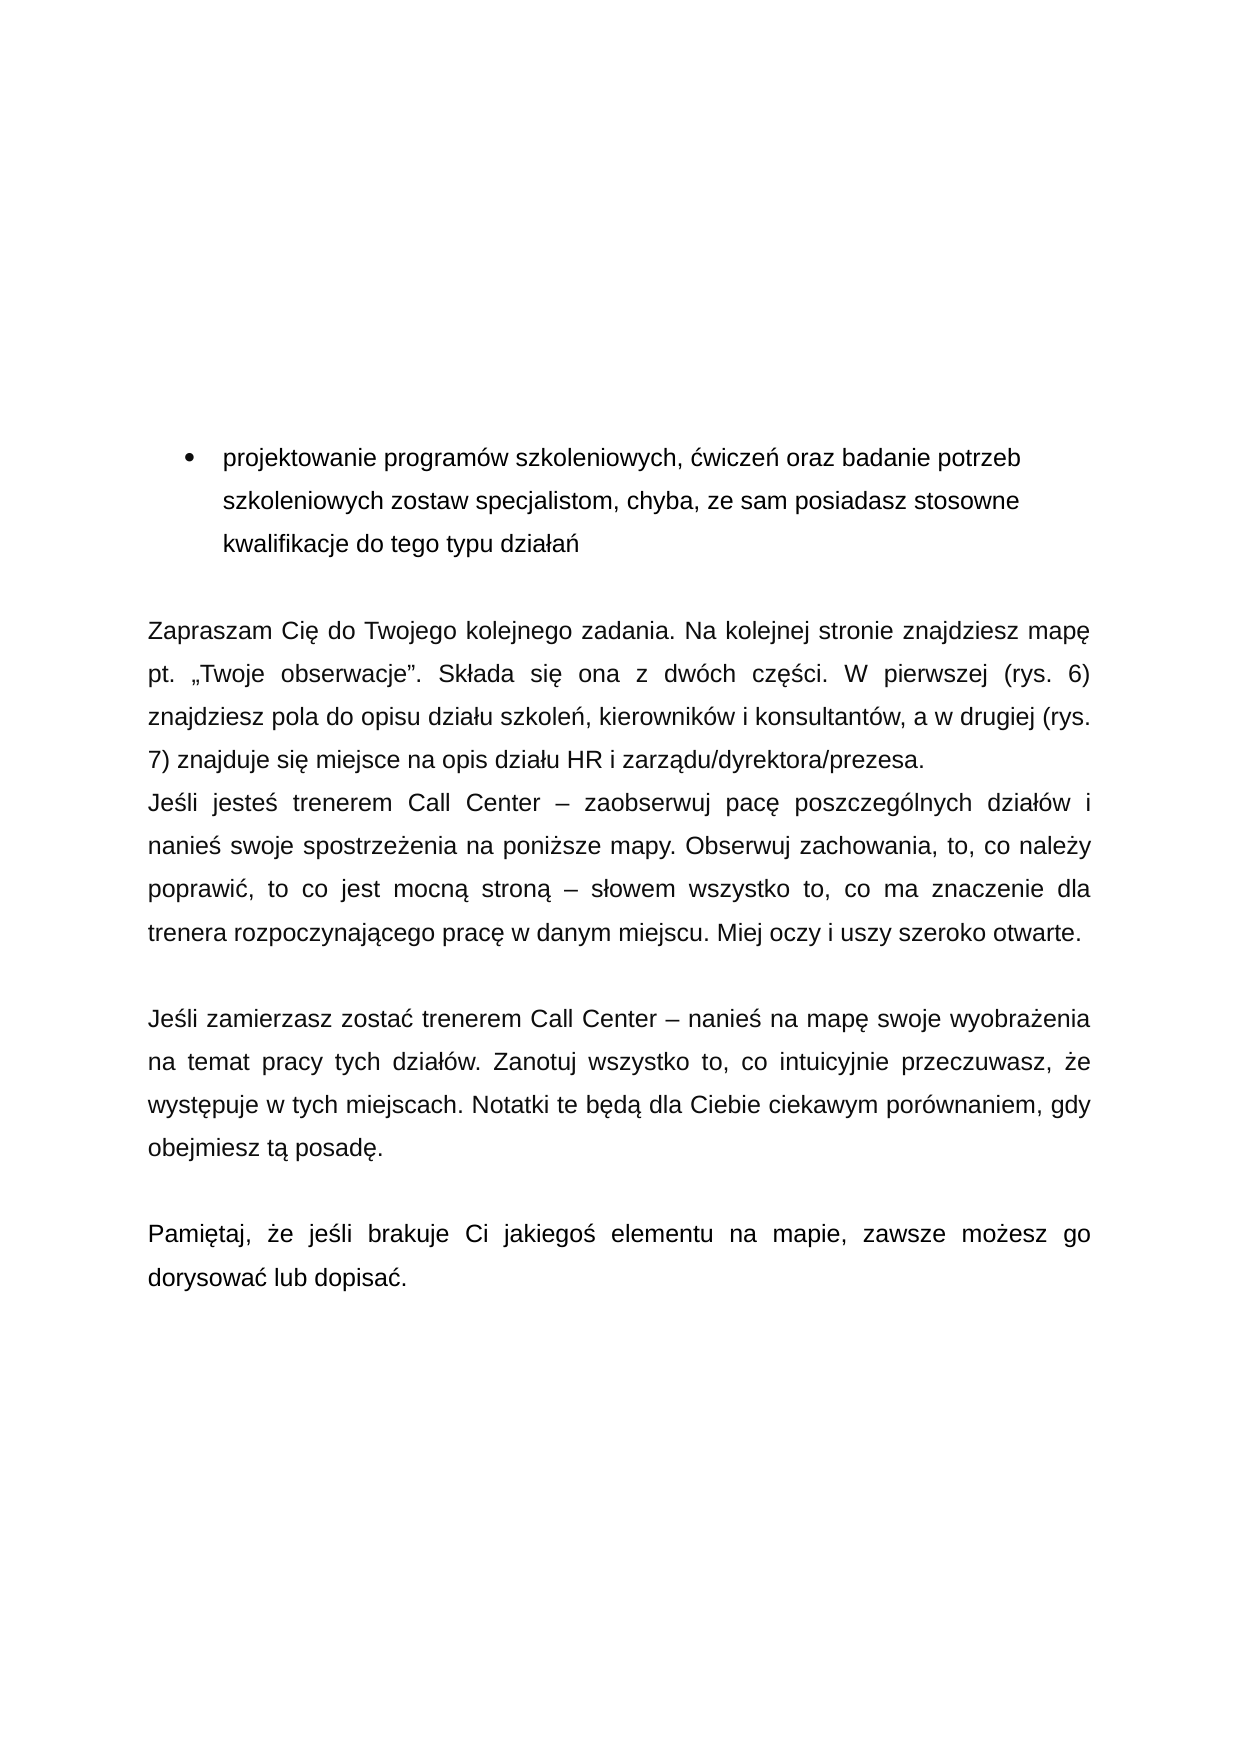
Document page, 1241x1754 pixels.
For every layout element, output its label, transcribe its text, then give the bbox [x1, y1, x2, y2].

text Jeśli zamierzasz zostać trenerem Call Center – nanieś na mapę swoje wyobrażenia na temat pracy tych działów. Zanotuj wszystko to, co intuicyjnie przeczuwasz, że występuje w tych miejscach. Notatki te będą dla Ciebie ciekawym porównaniem, gdy obejmiesz tą posadę. [148, 1004, 1092, 1162]
list projektowanie programów szkoleniowych, ćwiczeń oraz badanie potrzeb szkoleniowych zostaw specjalistom, chyba, ze sam posiadasz stosowne kwalifikacje do tego typu działań [185, 443, 1092, 558]
text Jeśli jesteś trenerem Call Center – zaobserwuj pacę poszczególnych działów i nanieś swoje spostrzeżenia na poniższe mapy. Obserwuj zachowania, to, co należy poprawić, to co jest mocną stroną – słowem wszystko to, co ma znaczenie dla trenera rozpoczynającego pracę w danym miejscu. Miej oczy i uszy szeroko otwarte. [148, 788, 1092, 946]
text Pamiętaj, że jeśli brakuje Ci jakiegoś elementu na mapie, zawsze możesz go dorysować lub dopisać. [148, 1219, 1092, 1291]
text Zapraszam Cię do Twojego kolejnego zadania. Na kolejnej stronie znajdziesz mapę pt. „Twoje obserwacje”. Składa się ona z dwóch części. W pierwszej (rys. 6) znajdziesz pola do opisu działu szkoleń, kierowników i konsultantów, a w drugiej (rys. 7) znajduje się miejsce na opis działu HR i zarządu/dyrektora/prezesa. [148, 616, 1092, 774]
